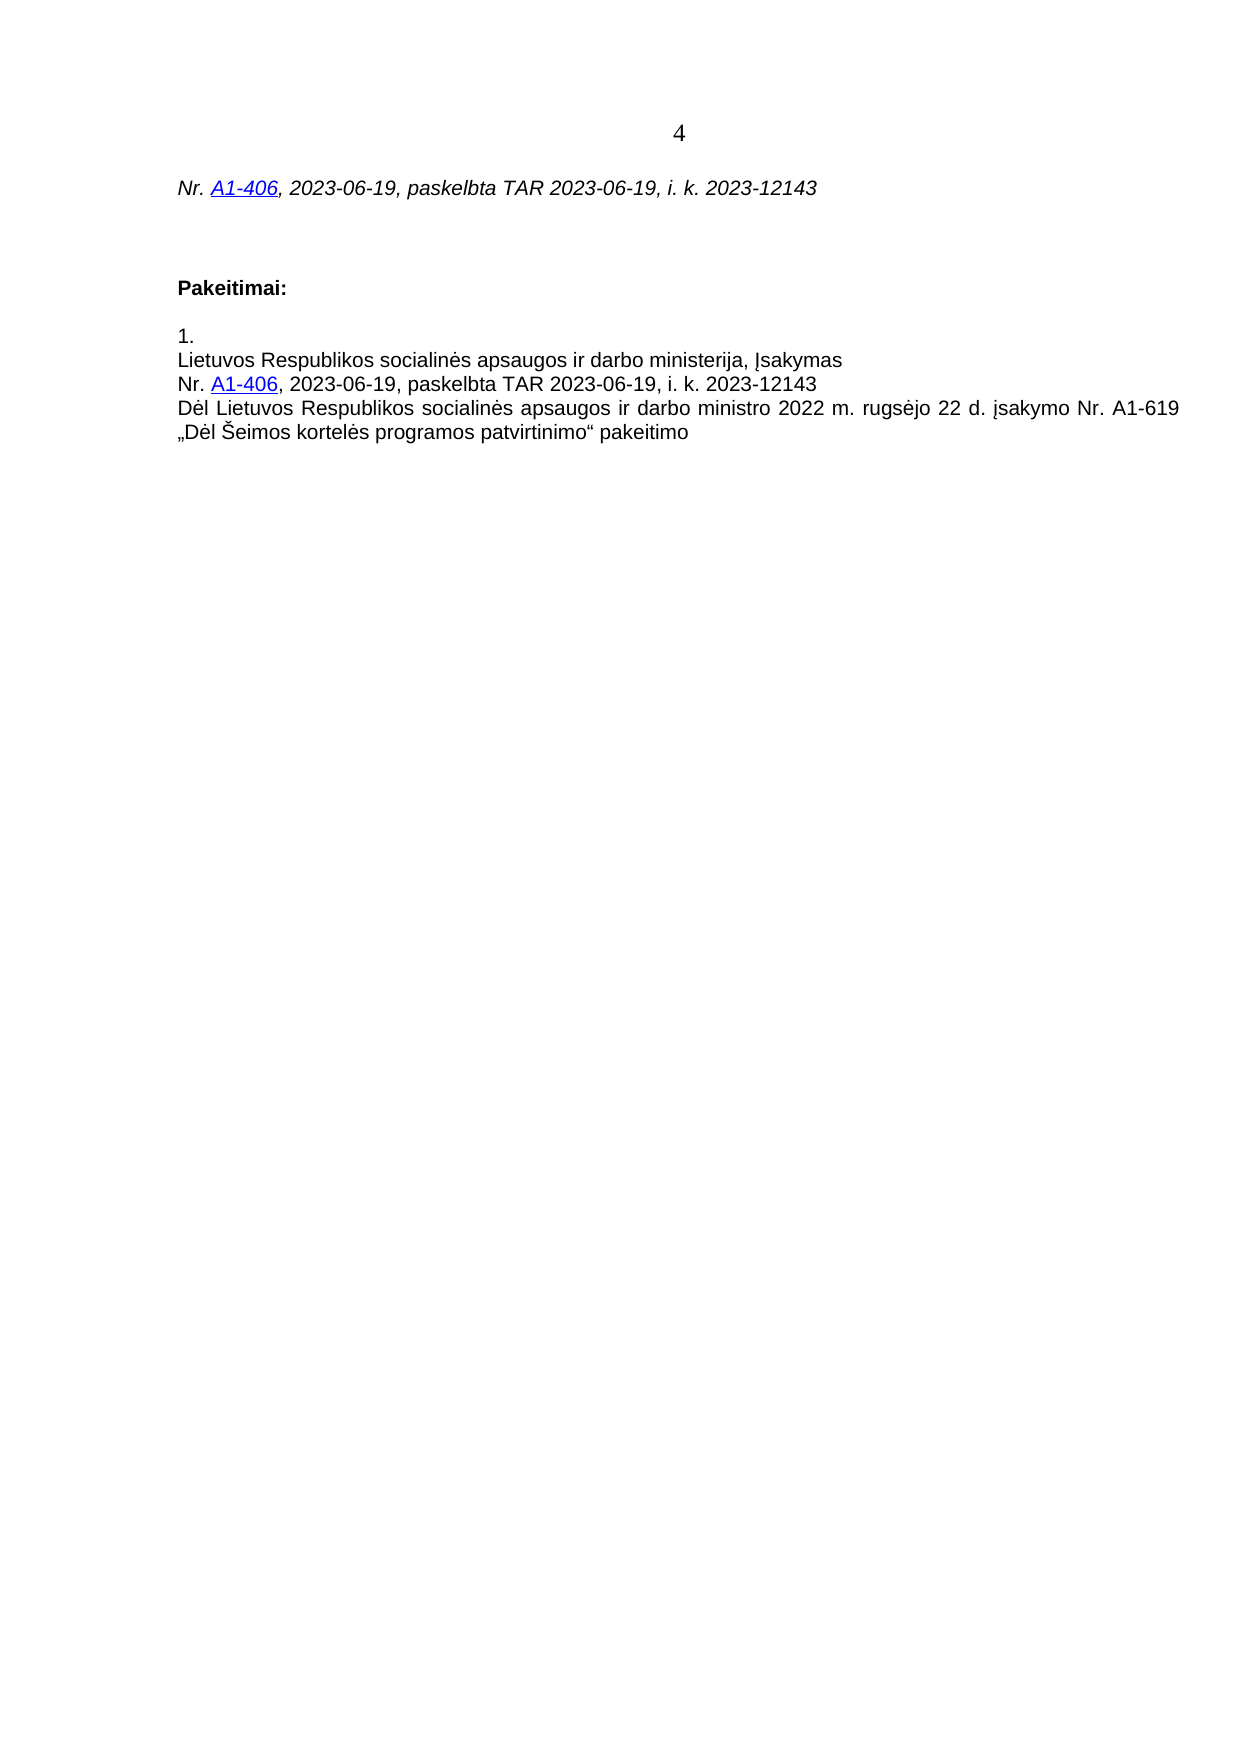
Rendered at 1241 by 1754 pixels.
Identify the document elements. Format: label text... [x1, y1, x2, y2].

text Pakeitimai: [177, 276, 1181, 300]
text 1. [177, 324, 1181, 348]
text Nr. A1-406, 2023-06-19, paskelbta TAR 2023-06-19, i. k. 2023-12143 [177, 175, 1181, 199]
text Nr. A1-406, 2023-06-19, paskelbta TAR 2023-06-19, i. k. 2023-12143 [177, 372, 1181, 396]
text Dėl Lietuvos Respublikos socialinės apsaugos ir darbo ministro 2022 m. rugsėjo 22 d. įsakymo Nr. A1-619 „Dėl Šeimos kortelės programos patvirtinimo“ pakeitimo [177, 396, 1181, 444]
text Lietuvos Respublikos socialinės apsaugos ir darbo ministerija, Įsakymas [177, 348, 1181, 372]
